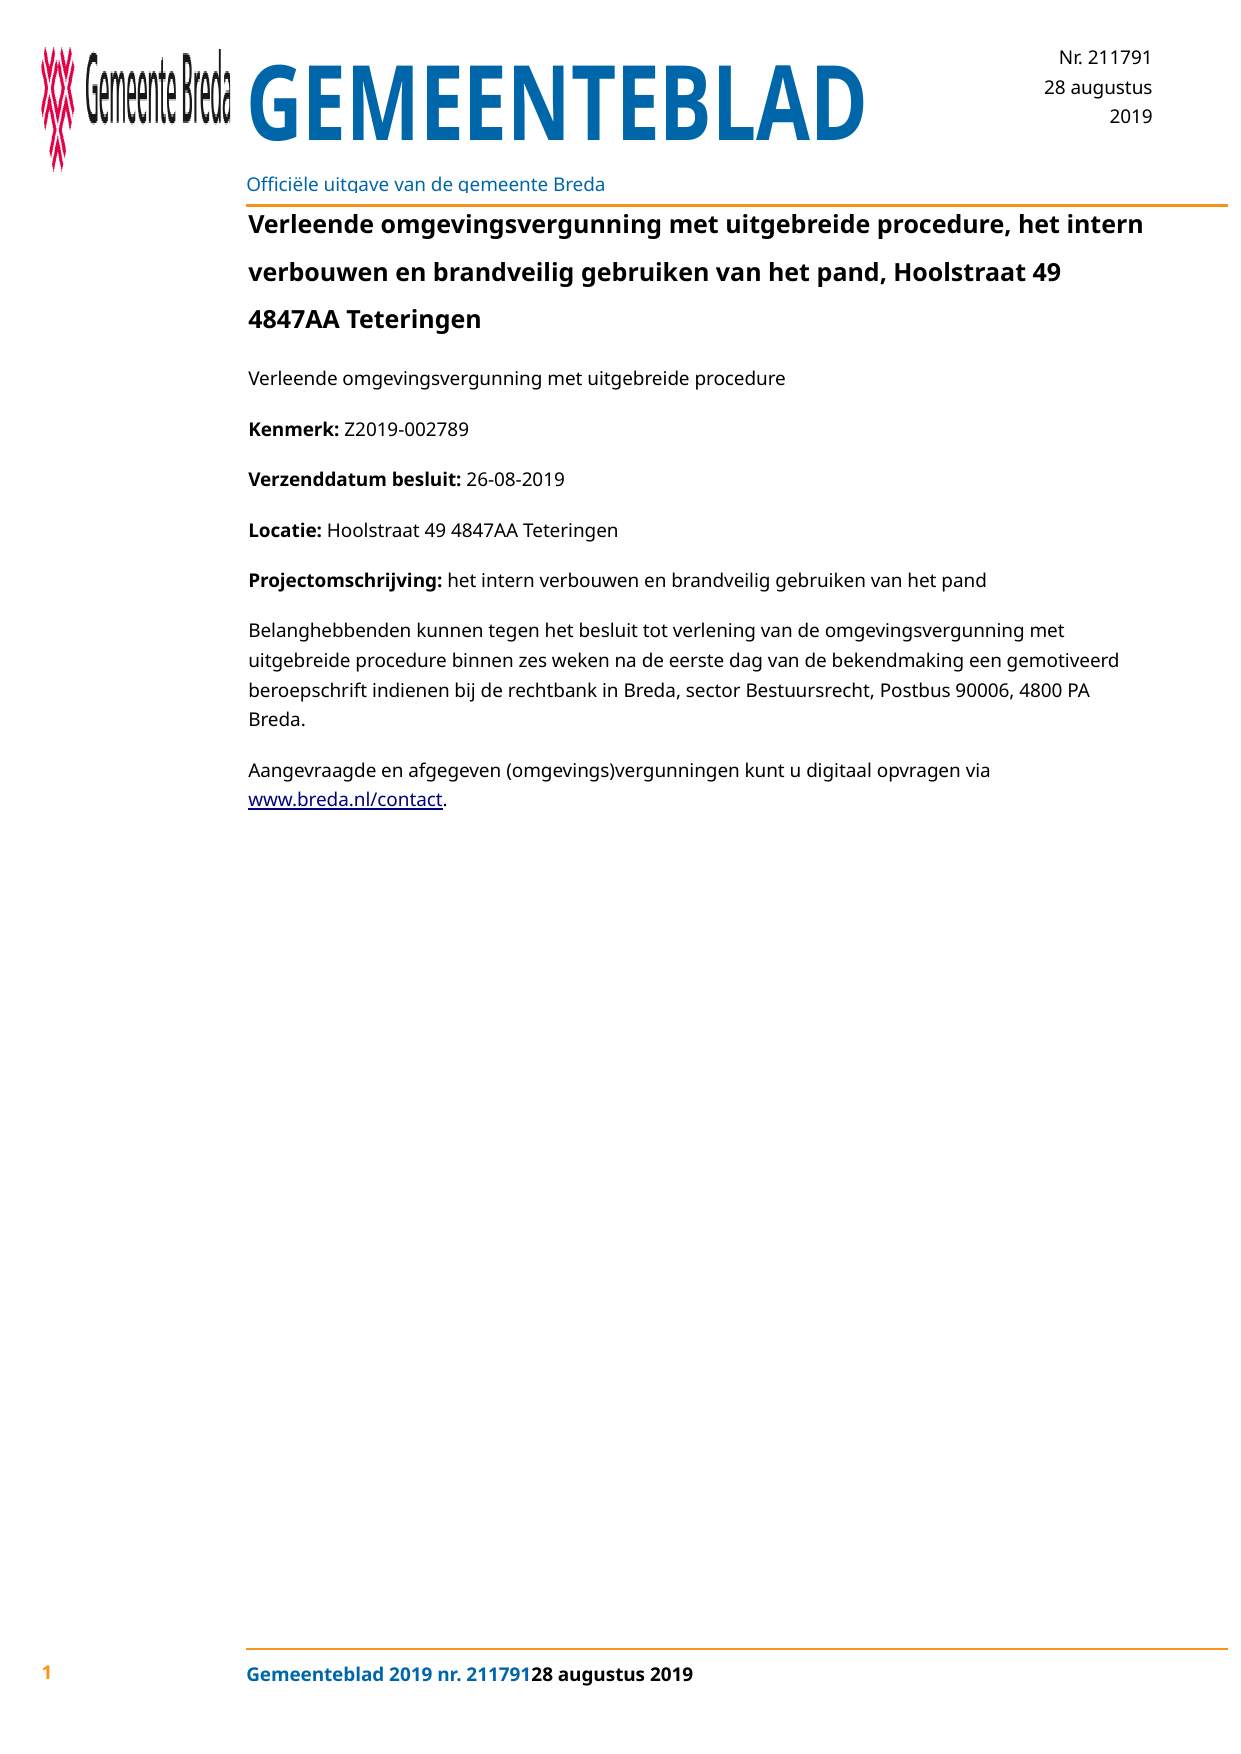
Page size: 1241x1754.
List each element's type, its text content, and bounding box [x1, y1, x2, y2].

text Projectomschrijving: het intern verbouwen en brandveilig gebruiken van het pand [248, 567, 1152, 593]
text Verleende omgevingsvergunning met uitgebreide procedure, het intern verbouwen en brandveilig gebruiken van het pand, Hoolstraat 49 4847AA Teteringen [248, 207, 1152, 336]
text Belanghebbenden kunnen tegen het besluit tot verlening van de omgevingsvergunning met uitgebreide procedure binnen zes weken na de eerste dag van de bekendmaking een gemotiveerd beroepschrift indienen bij de rechtbank in Breda, sector Bestuursrecht, Postbus 90006, 4800 PA Breda. [248, 618, 1152, 732]
text Kenmerk: Z2019-002789 [248, 416, 1152, 442]
text Verzenddatum besluit: 26-08-2019 [248, 466, 1152, 492]
text Verleende omgevingsvergunning met uitgebreide procedure [248, 366, 1152, 391]
text Locatie: Hoolstraat 49 4847AA Teteringen [248, 517, 1152, 542]
text Aangevraagde en afgegeven (omgevings)vergunningen kunt u digitaal opvragen via www.breda.nl/contact. [248, 757, 1152, 812]
picture [41, 47, 231, 172]
